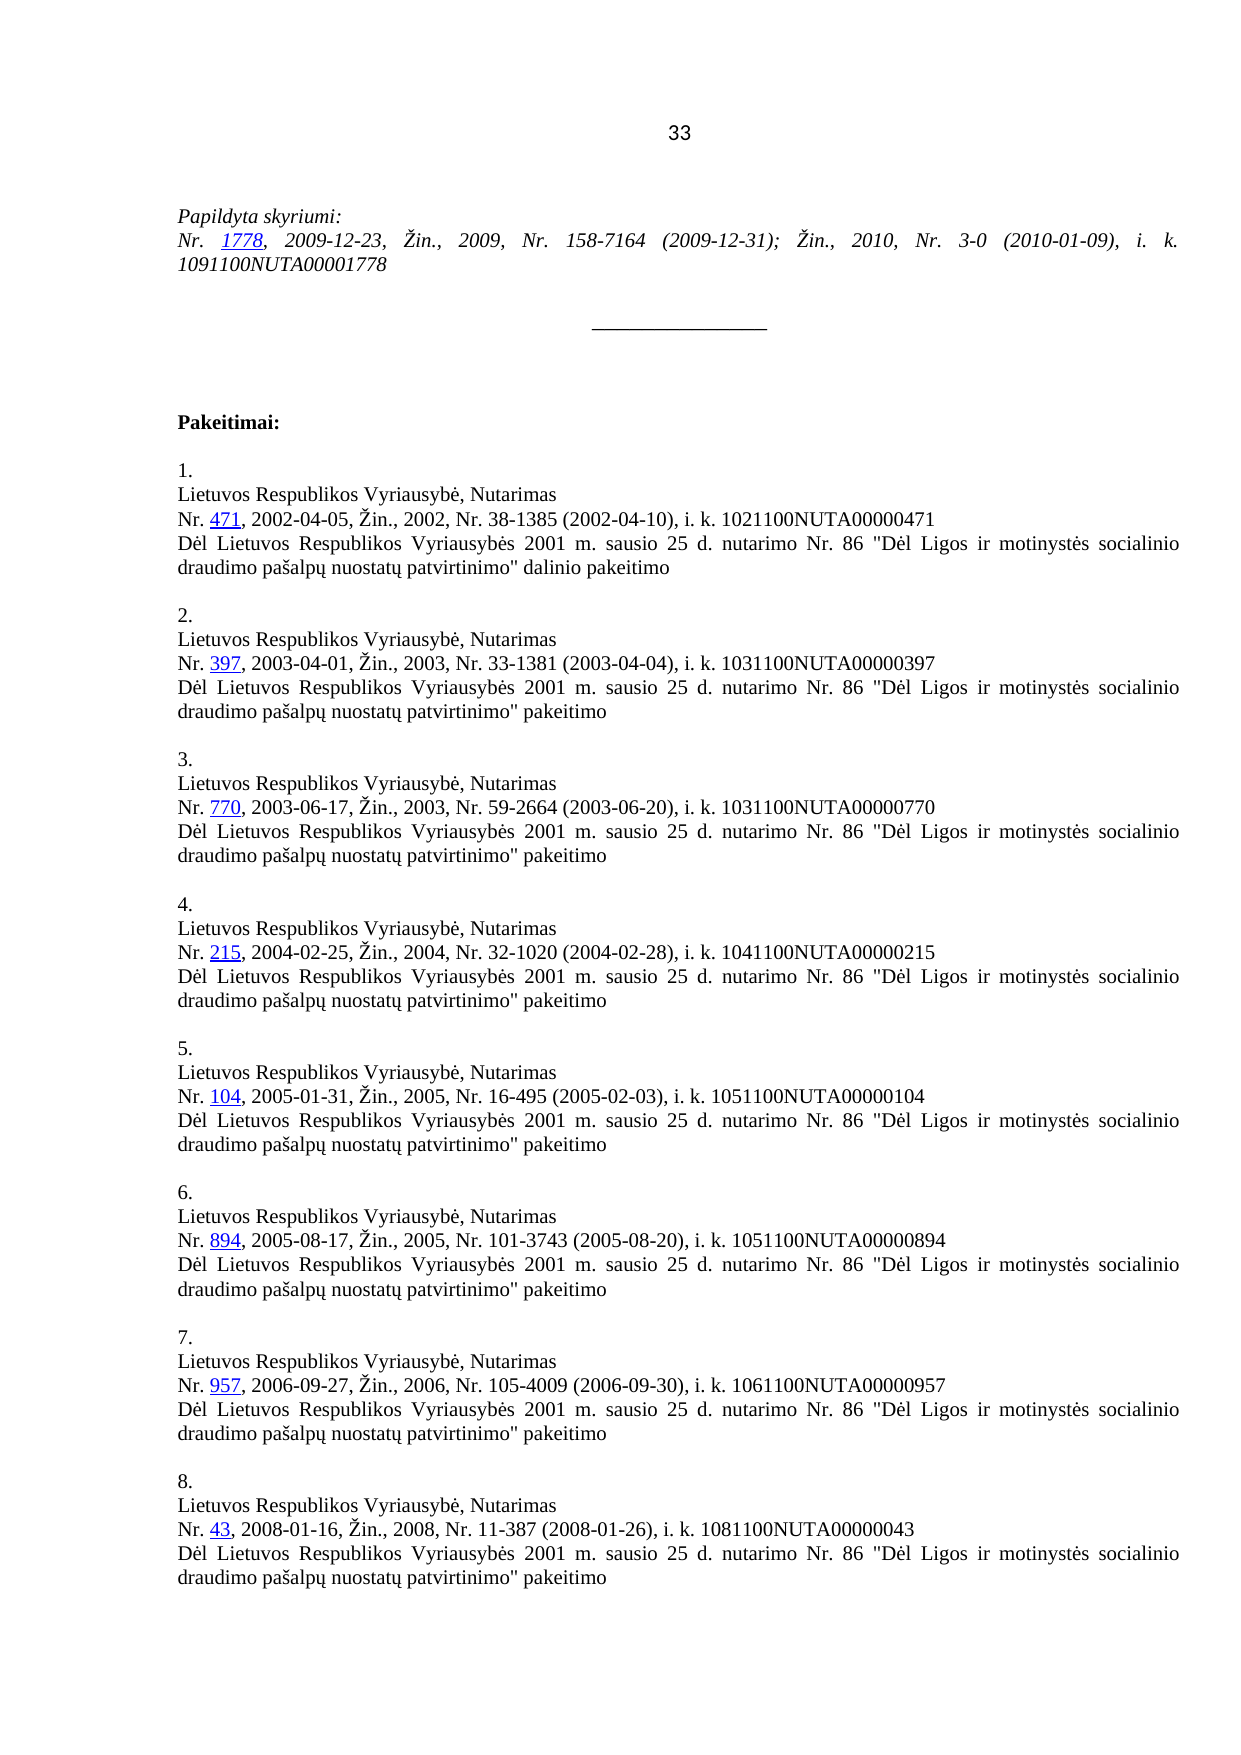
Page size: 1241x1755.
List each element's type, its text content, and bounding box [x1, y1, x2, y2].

text 1. [177, 458, 1181, 482]
text Lietuvos Respublikos Vyriausybė, Nutarimas [177, 1349, 1181, 1373]
text Lietuvos Respublikos Vyriausybė, Nutarimas [177, 482, 1181, 506]
text Dėl Lietuvos Respublikos Vyriausybės 2001 m. sausio 25 d. nutarimo Nr. 86 "Dėl Ligos ir motinystės socialinio draudimo pašalpų nuostatų patvirtinimo" pakeitimo [177, 675, 1181, 723]
text Nr. 894, 2005-08-17, Žin., 2005, Nr. 101-3743 (2005-08-20), i. k. 1051100NUTA00000894 [177, 1228, 1181, 1252]
text 4. [177, 891, 1181, 916]
text Dėl Lietuvos Respublikos Vyriausybės 2001 m. sausio 25 d. nutarimo Nr. 86 "Dėl Ligos ir motinystės socialinio draudimo pašalpų nuostatų patvirtinimo" pakeitimo [177, 1397, 1181, 1445]
text ______________ [177, 304, 1181, 333]
text Papildyta skyriumi: [177, 204, 1181, 228]
text Nr. 215, 2004-02-25, Žin., 2004, Nr. 32-1020 (2004-02-28), i. k. 1041100NUTA00000215 [177, 939, 1181, 964]
text Nr. 104, 2005-01-31, Žin., 2005, Nr. 16-495 (2005-02-03), i. k. 1051100NUTA00000104 [177, 1084, 1181, 1108]
text Nr. 43, 2008-01-16, Žin., 2008, Nr. 11-387 (2008-01-26), i. k. 1081100NUTA00000043 [177, 1517, 1181, 1541]
text Pakeitimai: [177, 410, 1181, 434]
text Dėl Lietuvos Respublikos Vyriausybės 2001 m. sausio 25 d. nutarimo Nr. 86 "Dėl Ligos ir motinystės socialinio draudimo pašalpų nuostatų patvirtinimo" pakeitimo [177, 819, 1181, 867]
text 6. [177, 1180, 1181, 1204]
text Nr. 770, 2003-06-17, Žin., 2003, Nr. 59-2664 (2003-06-20), i. k. 1031100NUTA00000770 [177, 795, 1181, 819]
text Nr. 1778, 2009-12-23, Žin., 2009, Nr. 158-7164 (2009-12-31); Žin., 2010, Nr. 3-0 (2010-01-09), i. k. 1091100NUTA00001778 [177, 228, 1181, 276]
text Dėl Lietuvos Respublikos Vyriausybės 2001 m. sausio 25 d. nutarimo Nr. 86 "Dėl Ligos ir motinystės socialinio draudimo pašalpų nuostatų patvirtinimo" pakeitimo [177, 1541, 1181, 1589]
text Nr. 471, 2002-04-05, Žin., 2002, Nr. 38-1385 (2002-04-10), i. k. 1021100NUTA00000471 [177, 506, 1181, 531]
text Lietuvos Respublikos Vyriausybė, Nutarimas [177, 1204, 1181, 1228]
text Dėl Lietuvos Respublikos Vyriausybės 2001 m. sausio 25 d. nutarimo Nr. 86 "Dėl Ligos ir motinystės socialinio draudimo pašalpų nuostatų patvirtinimo" pakeitimo [177, 964, 1181, 1012]
text Nr. 397, 2003-04-01, Žin., 2003, Nr. 33-1381 (2003-04-04), i. k. 1031100NUTA00000397 [177, 651, 1181, 675]
text Lietuvos Respublikos Vyriausybė, Nutarimas [177, 1493, 1181, 1517]
text Lietuvos Respublikos Vyriausybė, Nutarimas [177, 771, 1181, 795]
text Lietuvos Respublikos Vyriausybė, Nutarimas [177, 1060, 1181, 1084]
text 5. [177, 1036, 1181, 1060]
text 2. [177, 603, 1181, 627]
text Lietuvos Respublikos Vyriausybė, Nutarimas [177, 627, 1181, 651]
text 7. [177, 1324, 1181, 1349]
text Lietuvos Respublikos Vyriausybė, Nutarimas [177, 916, 1181, 939]
text Dėl Lietuvos Respublikos Vyriausybės 2001 m. sausio 25 d. nutarimo Nr. 86 "Dėl Ligos ir motinystės socialinio draudimo pašalpų nuostatų patvirtinimo" pakeitimo [177, 1252, 1181, 1301]
text 8. [177, 1469, 1181, 1493]
text 3. [177, 747, 1181, 771]
text Dėl Lietuvos Respublikos Vyriausybės 2001 m. sausio 25 d. nutarimo Nr. 86 "Dėl Ligos ir motinystės socialinio draudimo pašalpų nuostatų patvirtinimo" dalinio pakeitimo [177, 531, 1181, 579]
text Nr. 957, 2006-09-27, Žin., 2006, Nr. 105-4009 (2006-09-30), i. k. 1061100NUTA00000957 [177, 1373, 1181, 1397]
text Dėl Lietuvos Respublikos Vyriausybės 2001 m. sausio 25 d. nutarimo Nr. 86 "Dėl Ligos ir motinystės socialinio draudimo pašalpų nuostatų patvirtinimo" pakeitimo [177, 1108, 1181, 1156]
